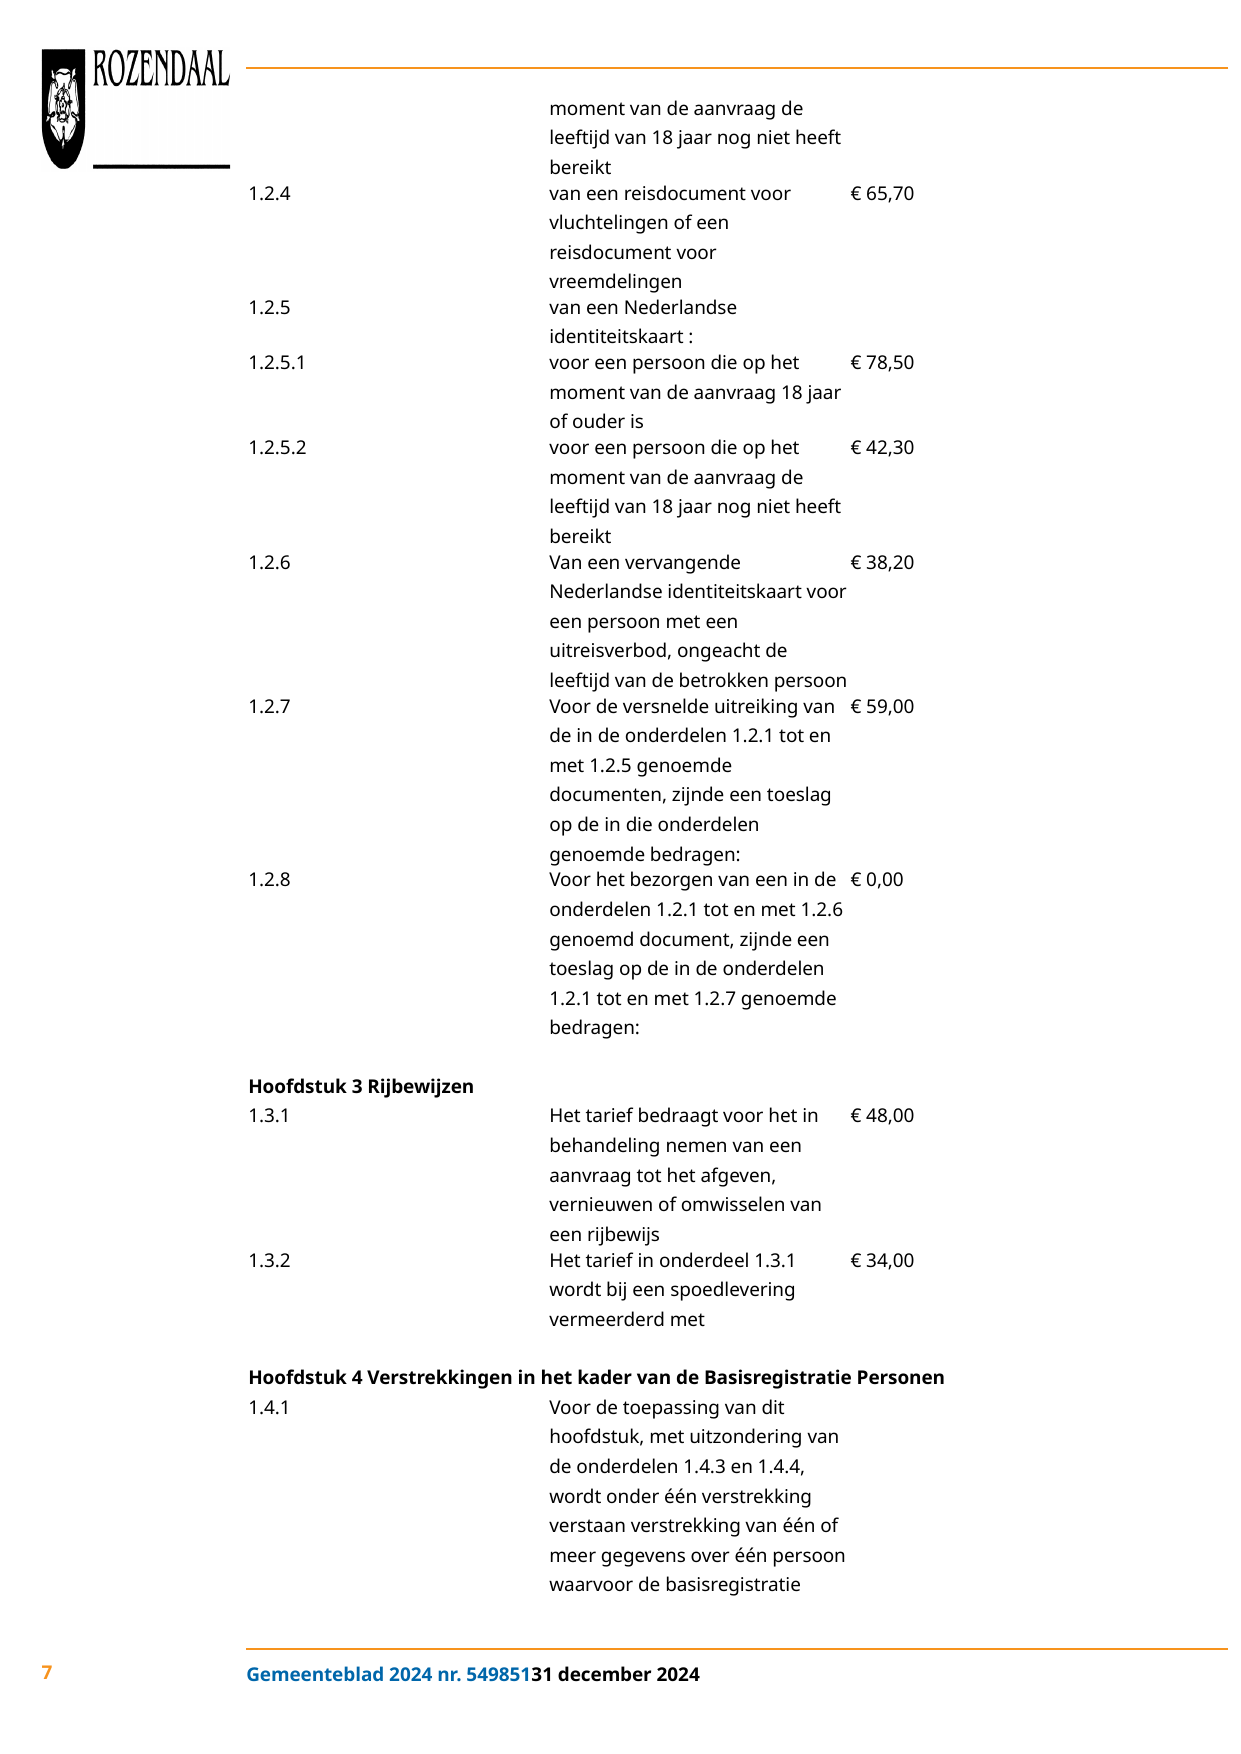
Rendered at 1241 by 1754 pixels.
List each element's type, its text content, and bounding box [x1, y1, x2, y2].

table_header [850, 1394, 1152, 1597]
table_cell 1.2.5.1 [248, 350, 549, 434]
table_cell van een Nederlandse identiteitskaart : [549, 294, 850, 349]
table_cell Voor de versnelde uitreiking van de in de onderdelen 1.2.1 tot en met 1.2.5 genoemde documenten, zijnde een toeslag op de in die onderdelen genoemde bedragen: [549, 693, 850, 867]
table_cell 1.2.5.2 [248, 434, 549, 549]
table_cell € 34,00 [850, 1247, 1152, 1332]
table_cell [850, 294, 1152, 349]
table_cell € 65,70 [850, 180, 1152, 294]
table_cell moment van de aanvraag de leeftijd van 18 jaar nog niet heeft bereikt [549, 95, 850, 180]
table_cell van een reisdocument voor vluchtelingen of een reisdocument voor vreemdelingen [549, 180, 850, 294]
table_header Het tarief bedraagt voor het in behandeling nemen van een aanvraag tot het afgeven, vernieuwen of omwisselen van een rijbewijs [549, 1103, 850, 1247]
table_cell 1.3.2 [248, 1247, 549, 1332]
table_header 1.3.1 [248, 1103, 549, 1247]
picture [41, 47, 231, 172]
table_cell Voor het bezorgen van een in de onderdelen 1.2.1 tot en met 1.2.6 genoemd document, zijnde een toeslag op de in de onderdelen 1.2.1 tot en met 1.2.7 genoemde bedragen: [549, 867, 850, 1040]
table_cell € 38,20 [850, 549, 1152, 693]
table_cell voor een persoon die op het moment van de aanvraag de leeftijd van 18 jaar nog niet heeft bereikt [549, 434, 850, 549]
table_cell voor een persoon die op het moment van de aanvraag 18 jaar of ouder is [549, 350, 850, 434]
table_cell 1.2.4 [248, 180, 549, 294]
text Hoofdstuk 4 Verstrekkingen in het kader van de Basisregistratie Personen [248, 1364, 1152, 1390]
table_cell 1.2.8 [248, 867, 549, 1040]
table_cell 1.2.7 [248, 693, 549, 867]
table_header € 48,00 [850, 1103, 1152, 1247]
table_cell Van een vervangende Nederlandse identiteitskaart voor een persoon met een uitreisverbod, ongeacht de leeftijd van de betrokken persoon [549, 549, 850, 693]
table_cell [850, 95, 1152, 180]
table_cell € 0,00 [850, 867, 1152, 1040]
table_cell € 78,50 [850, 350, 1152, 434]
table_header Voor de toepassing van dit hoofdstuk, met uitzondering van de onderdelen 1.4.3 en 1.4.4, wordt onder één verstrekking verstaan verstrekking van één of meer gegevens over één persoon waarvoor de basisregistratie [549, 1394, 850, 1597]
table_cell € 42,30 [850, 434, 1152, 549]
table_cell Het tarief in onderdeel 1.3.1 wordt bij een spoedlevering vermeerderd met [549, 1247, 850, 1332]
table_cell [248, 95, 549, 180]
table_cell € 59,00 [850, 693, 1152, 867]
table_header 1.4.1 [248, 1394, 549, 1597]
table_cell 1.2.6 [248, 549, 549, 693]
text Hoofdstuk 3 Rijbewijzen [248, 1073, 1152, 1099]
table_cell 1.2.5 [248, 294, 549, 349]
